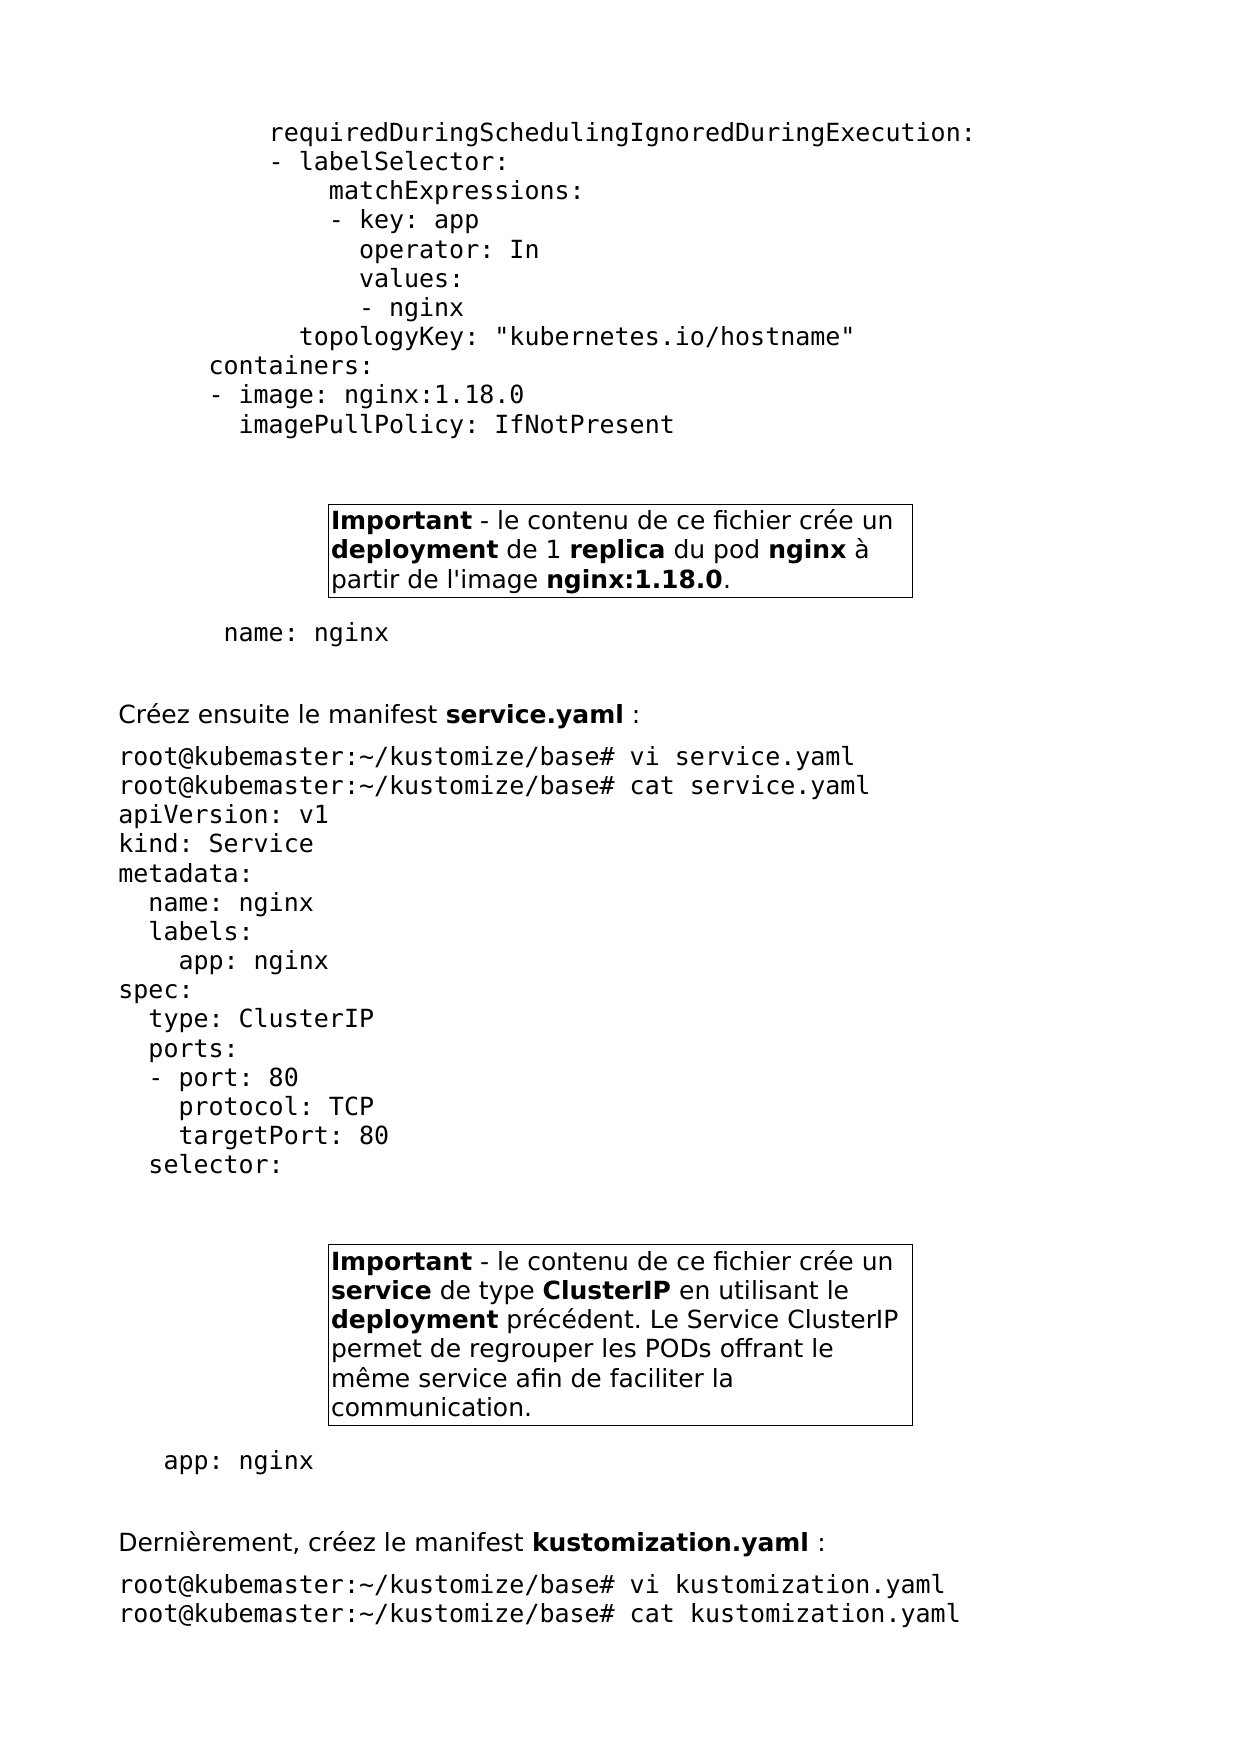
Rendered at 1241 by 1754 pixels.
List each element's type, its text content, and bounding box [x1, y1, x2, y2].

text requiredDuringSchedulingIgnoredDuringExecution: - labelSelector: matchExpressions: - key: app operator: In values: - nginx topologyKey: "kubernetes.io/hostname" containers: - image: nginx:1.18.0 imagePullPolicy: IfNotPresent name: nginx [118, 118, 1122, 647]
text Dernièrement, créez le manifest kustomization.yaml : [118, 1528, 1122, 1558]
text root@kubemaster:~/kustomize/base# vi service.yaml root@kubemaster:~/kustomize/base# cat service.yaml apiVersion: v1 kind: Service metadata: name: nginx labels: app: nginx spec: type: ClusterIP ports: - port: 80 protocol: TCP targetPort: 80 selector: app: nginx [118, 742, 1122, 1475]
table_header Important - le contenu de ce fichier crée un deployment de 1 replica du pod nginx à partir de l'image nginx:1.18.0. [329, 505, 912, 597]
text root@kubemaster:~/kustomize/base# vi kustomization.yaml root@kubemaster:~/kustomize/base# cat kustomization.yaml [118, 1570, 1122, 1628]
text Créez ensuite le manifest service.yaml : [118, 700, 1122, 729]
table_header Important - le contenu de ce fichier crée un service de type ClusterIP en utilisant le deployment précédent. Le Service ClusterIP permet de regrouper les PODs offrant le même service afin de faciliter la communication. [329, 1245, 912, 1425]
